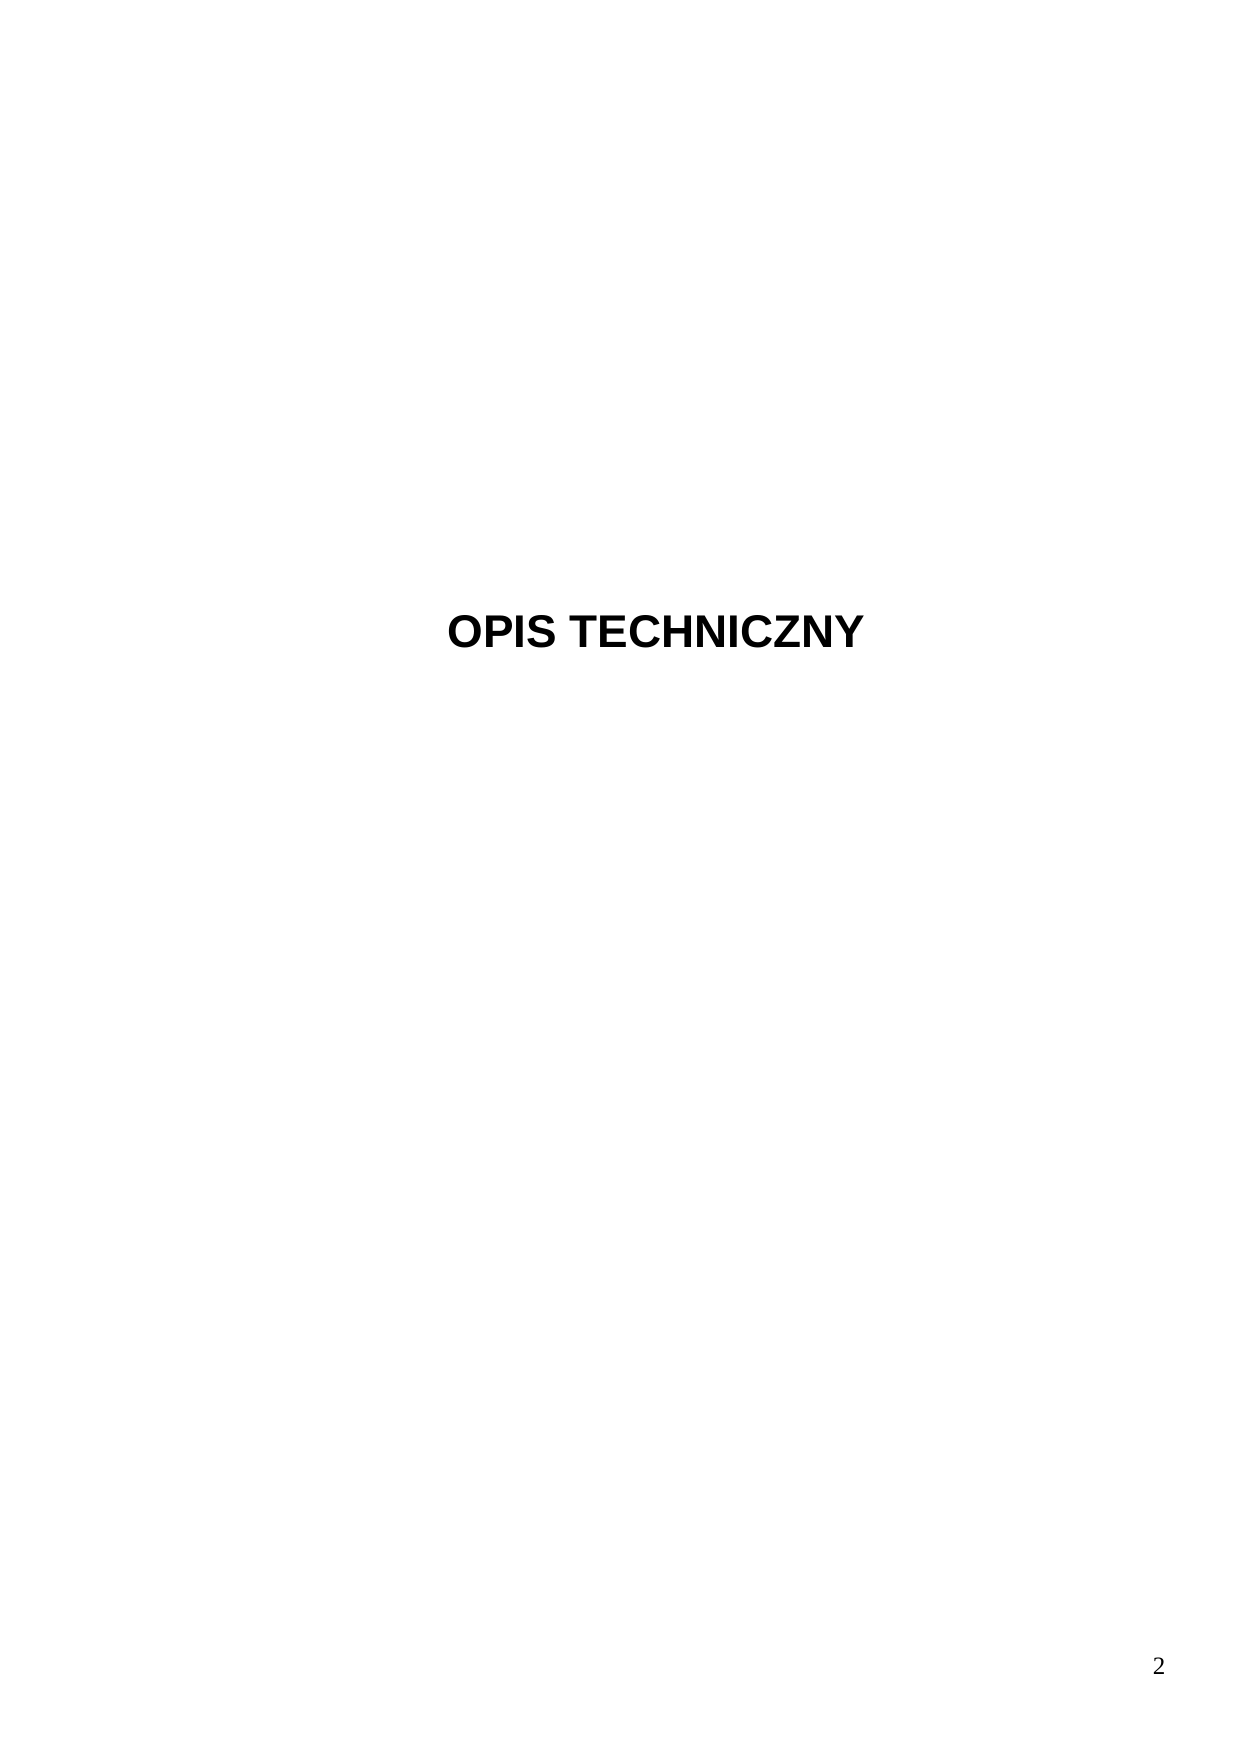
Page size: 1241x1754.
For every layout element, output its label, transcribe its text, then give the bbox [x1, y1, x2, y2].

text OPIS TECHNICZNY [148, 605, 1165, 657]
